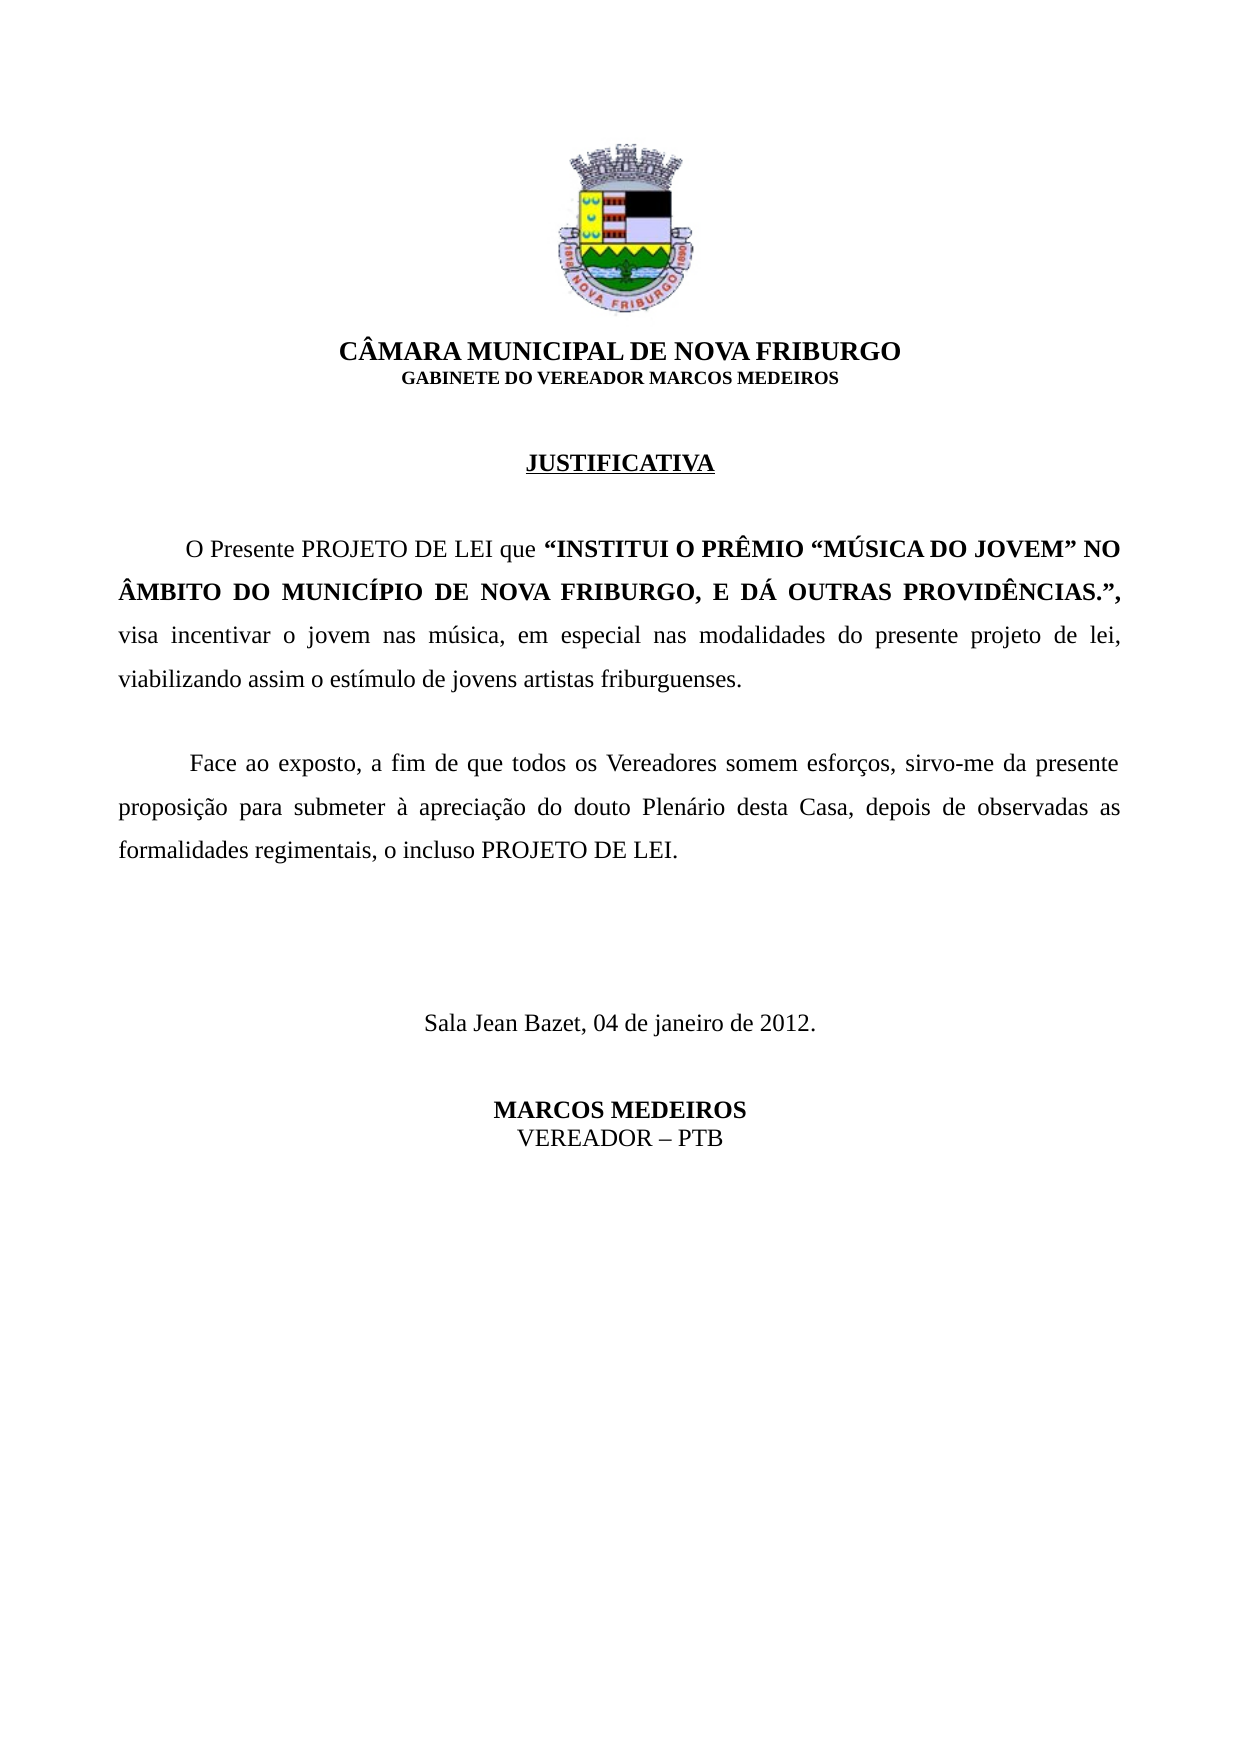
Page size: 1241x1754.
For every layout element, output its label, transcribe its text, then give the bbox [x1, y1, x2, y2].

text MARCOS MEDEIROS [118, 1095, 1122, 1123]
text O Presente PROJETO DE LEI que “INSTITUI O PRÊMIO “MÚSICA DO JOVEM” NO ÂMBITO DO MUNICÍPIO DE NOVA FRIBURGO, E DÁ OUTRAS PROVIDÊNCIAS.”, visa incentivar o jovem nas música, em especial nas modalidades do presente projeto de lei, viabilizando assim o estímulo de jovens artistas friburguenses. [118, 534, 1122, 692]
text GABINETE DO VEREADOR MARCOS MEDEIROS [118, 367, 1122, 388]
text VEREADOR – PTB [118, 1123, 1122, 1152]
text CÂMARA MUNICIPAL DE NOVA FRIBURGO [118, 335, 1122, 367]
picture [537, 127, 703, 327]
text Face ao exposto, a fim de que todos os Vereadores somem esforços, sirvo-me da presente proposição para submeter à apreciação do douto Plenário desta Casa, depois de observadas as formalidades regimentais, o incluso PROJETO DE LEI. [118, 748, 1122, 863]
text JUSTIFICATIVA [118, 448, 1122, 477]
text Sala Jean Bazet, 04 de janeiro de 2012. [118, 1008, 1122, 1037]
